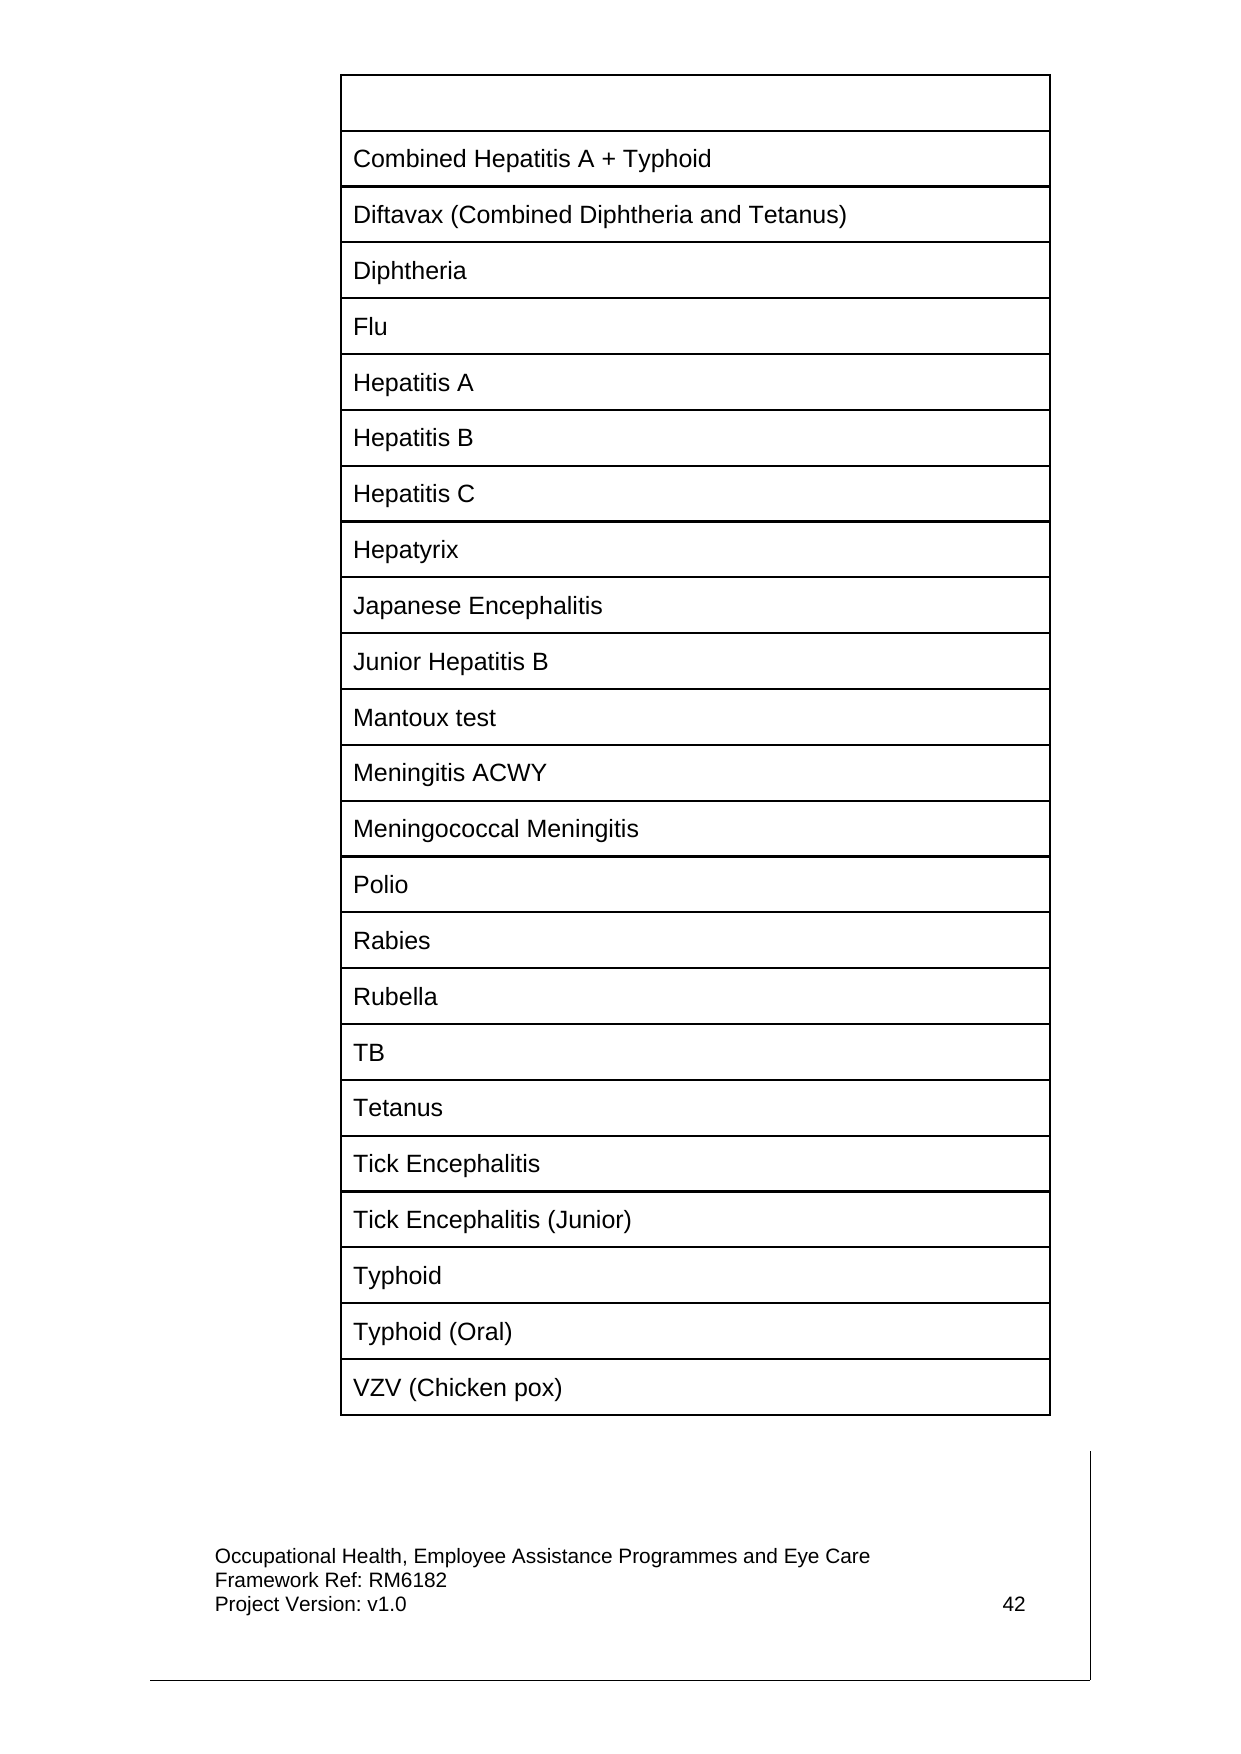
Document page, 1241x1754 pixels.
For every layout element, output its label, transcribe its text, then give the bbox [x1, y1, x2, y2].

table_cell Typhoid [342, 1248, 1049, 1302]
table_cell TB [342, 1025, 1049, 1079]
table_cell Combined Hepatitis A + Typhoid [342, 132, 1049, 185]
table_cell Rubella [342, 969, 1049, 1023]
table_cell Flu [342, 299, 1049, 353]
table_cell Tick Encephalitis (Junior) [342, 1193, 1049, 1246]
table_cell Typhoid (Oral) [342, 1304, 1049, 1358]
table_cell Diphtheria [342, 243, 1049, 297]
table_cell Diftavax (Combined Diphtheria and Tetanus) [342, 188, 1049, 241]
table_cell [342, 76, 1049, 129]
table_cell Polio [342, 858, 1049, 911]
table_cell Tetanus [342, 1081, 1049, 1134]
table_cell VZV (Chicken pox) [342, 1360, 1049, 1414]
table_cell Rabies [342, 913, 1049, 967]
table_cell Junior Hepatitis B [342, 634, 1049, 688]
table_cell Hepatyrix [342, 523, 1049, 576]
table_cell Japanese Encephalitis [342, 578, 1049, 632]
table_cell Hepatitis A [342, 355, 1049, 409]
table_cell Tick Encephalitis [342, 1137, 1049, 1190]
table_cell Hepatitis C [342, 467, 1049, 520]
table_cell Hepatitis B [342, 411, 1049, 464]
table_cell Meningococcal Meningitis [342, 802, 1049, 855]
table_cell Mantoux test [342, 690, 1049, 744]
table_cell Meningitis ACWY [342, 746, 1049, 799]
